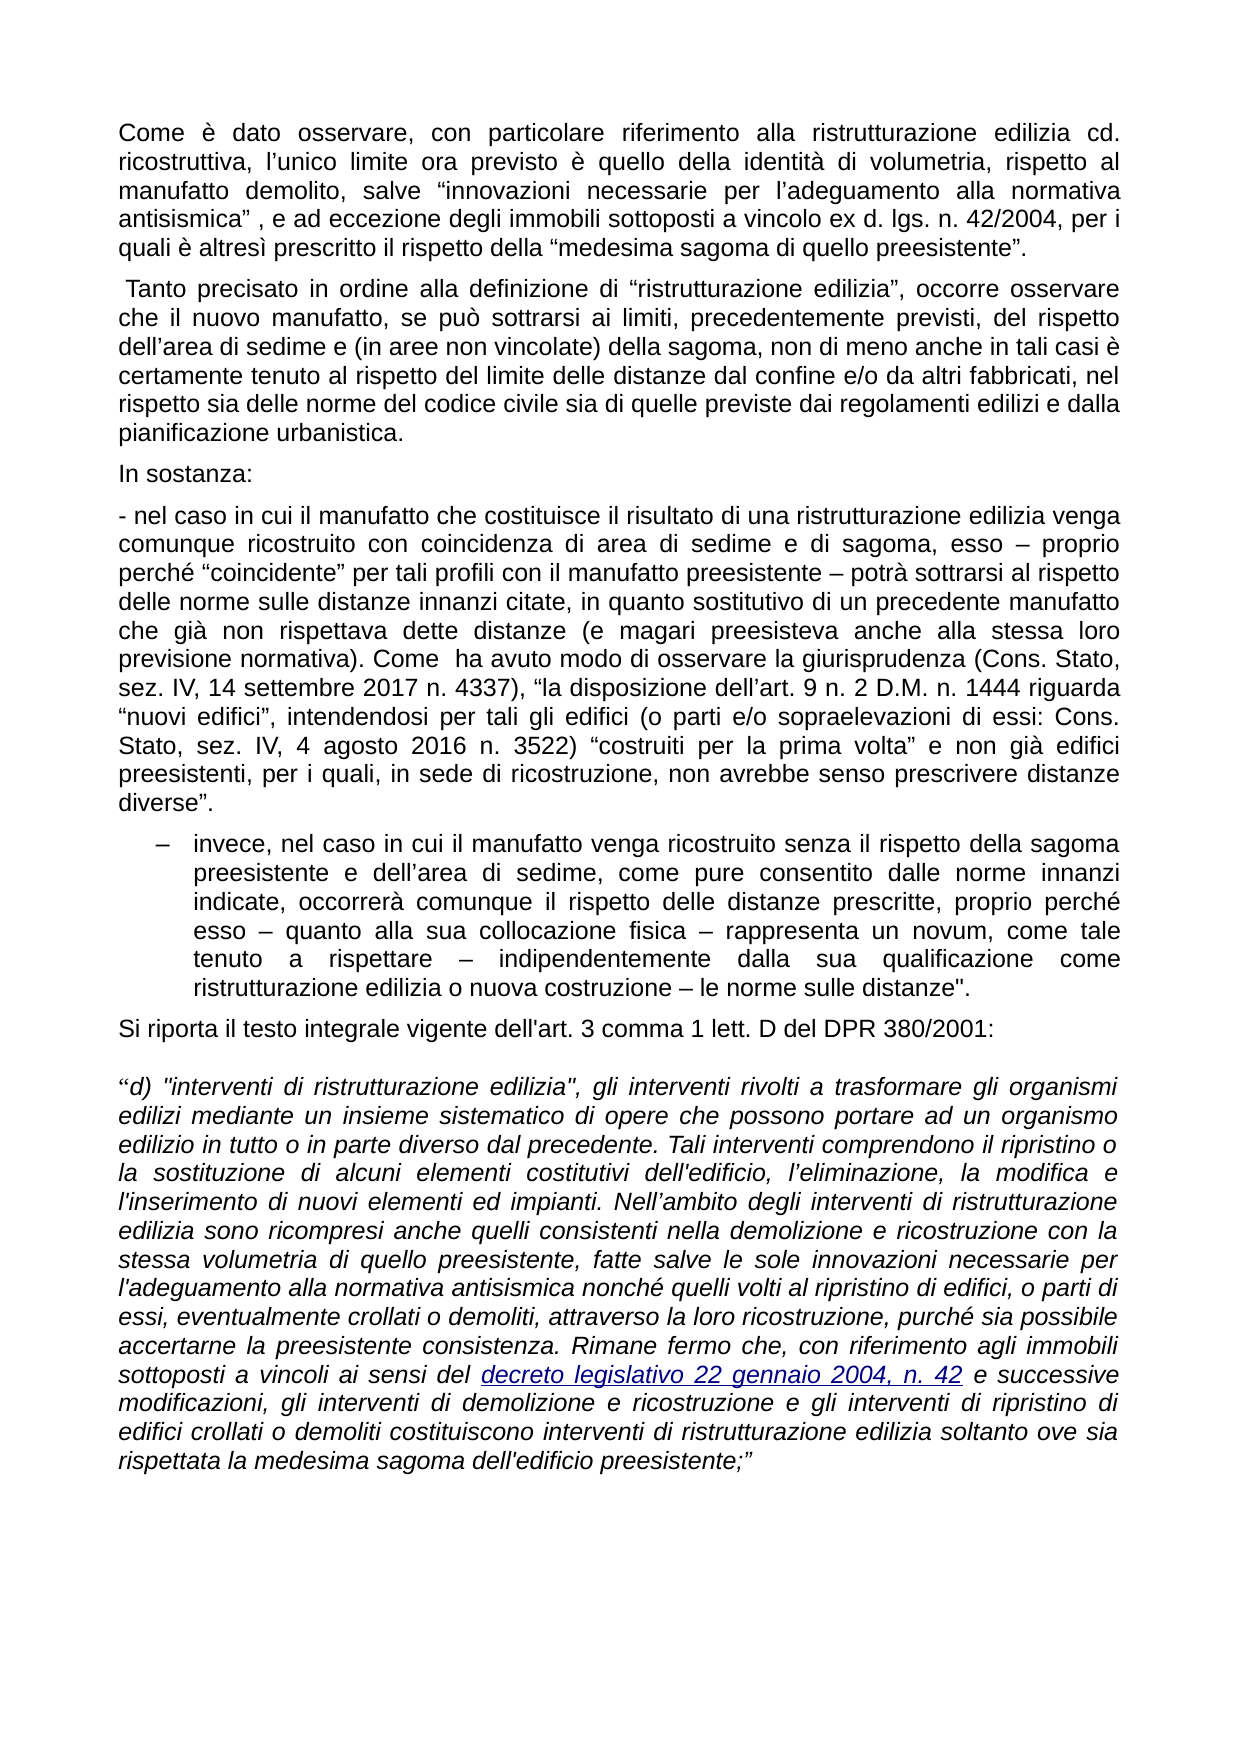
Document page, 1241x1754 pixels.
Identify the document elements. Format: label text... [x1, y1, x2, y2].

text “d) "interventi di ristrutturazione edilizia", gli interventi rivolti a trasformare gli organismi edilizi mediante un insieme sistematico di opere che possono portare ad un organismo edilizio in tutto o in parte diverso dal precedente. Tali interventi comprendono il ripristino o la sostituzione di alcuni elementi costitutivi dell'edificio, l’eliminazione, la modifica e l'inserimento di nuovi elementi ed impianti. Nell’ambito degli interventi di ristrutturazione edilizia sono ricompresi anche quelli consistenti nella demolizione e ricostruzione con la stessa volumetria di quello preesistente, fatte salve le sole innovazioni necessarie per l'adeguamento alla normativa antisismica nonché quelli volti al ripristino di edifici, o parti di essi, eventualmente crollati o demoliti, attraverso la loro ricostruzione, purché sia possibile accertarne la preesistente consistenza. Rimane fermo che, con riferimento agli immobili sottoposti a vincoli ai sensi del decreto legislativo 22 gennaio 2004, n. 42 e successive modificazioni, gli interventi di demolizione e ricostruzione e gli interventi di ripristino di edifici crollati o demoliti costituiscono interventi di ristrutturazione edilizia soltanto ove sia rispettata la medesima sagoma dell'edificio preesistente;” [118, 1072, 1122, 1474]
text Tanto precisato in ordine alla definizione di “ristrutturazione edilizia”, occorre osservare che il nuovo manufatto, se può sottrarsi ai limiti, precedentemente previsti, del rispetto dell’area di sedime e (in aree non vincolate) della sagoma, non di meno anche in tali casi è certamente tenuto al rispetto del limite delle distanze dal confine e/o da altri fabbricati, nel rispetto sia delle norme del codice civile sia di quelle previste dai regolamenti edilizi e dalla pianificazione urbanistica. [118, 274, 1122, 447]
text Si riporta il testo integrale vigente dell'art. 3 comma 1 lett. D del DPR 380/2001: [118, 1014, 1122, 1043]
text - nel caso in cui il manufatto che costituisce il risultato di una ristrutturazione edilizia venga comunque ricostruito con coincidenza di area di sedime e di sagoma, esso – proprio perché “coincidente” per tali profili con il manufatto preesistente – potrà sottrarsi al rispetto delle norme sulle distanze innanzi citate, in quanto sostitutivo di un precedente manufatto che già non rispettava dette distanze (e magari preesisteva anche alla stessa loro previsione normativa). Come ha avuto modo di osservare la giurisprudenza (Cons. Stato, sez. IV, 14 settembre 2017 n. 4337), “la disposizione dell’art. 9 n. 2 D.M. n. 1444 riguarda “nuovi edifici”, intendendosi per tali gli edifici (o parti e/o sopraelevazioni di essi: Cons. Stato, sez. IV, 4 agosto 2016 n. 3522) “costruiti per la prima volta” e non già edifici preesistenti, per i quali, in sede di ricostruzione, non avrebbe senso prescrivere distanze diverse”. [118, 501, 1122, 817]
list invece, nel caso in cui il manufatto venga ricostruito senza il rispetto della sagoma preesistente e dell’area di sedime, come pure consentito dalle norme innanzi indicate, occorrerà comunque il rispetto delle distanze prescritte, proprio perché esso – quanto alla sua collocazione fisica – rappresenta un novum, come tale tenuto a rispettare – indipendentemente dalla sua qualificazione come ristrutturazione edilizia o nuova costruzione – le norme sulle distanze". [156, 829, 1122, 1002]
text Come è dato osservare, con particolare riferimento alla ristrutturazione edilizia cd. ricostruttiva, l’unico limite ora previsto è quello della identità di volumetria, rispetto al manufatto demolito, salve “innovazioni necessarie per l’adeguamento alla normativa antisismica” , e ad eccezione degli immobili sottoposti a vincolo ex d. lgs. n. 42/2004, per i quali è altresì prescritto il rispetto della “medesima sagoma di quello preesistente”. [118, 118, 1122, 262]
text In sostanza: [118, 459, 1122, 488]
